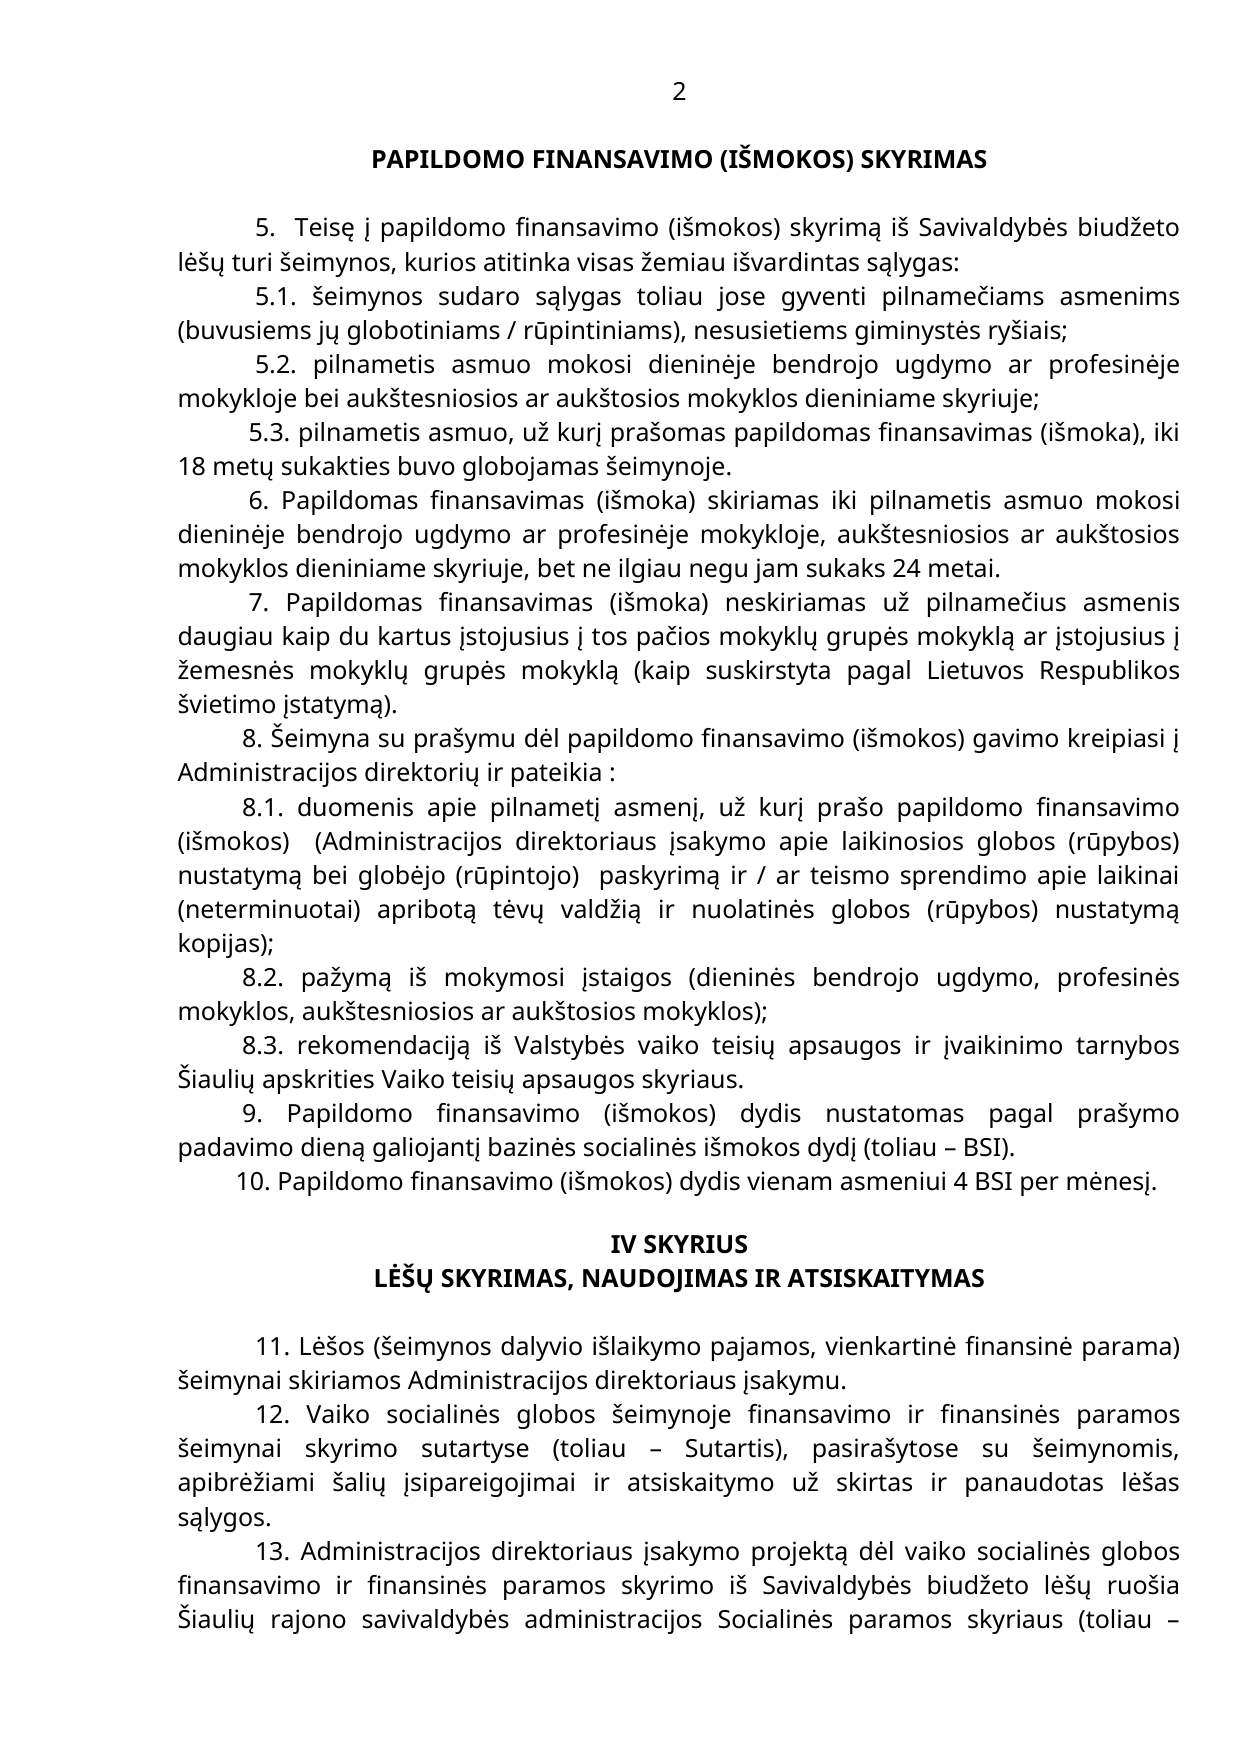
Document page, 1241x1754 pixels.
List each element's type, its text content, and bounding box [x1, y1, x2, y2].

text 13. Administracijos direktoriaus įsakymo projektą dėl vaiko socialinės globos finansavimo ir finansinės paramos skyrimo iš Savivaldybės biudžeto lėšų ruošia Šiaulių rajono savivaldybės administracijos Socialinės paramos skyriaus (toliau – [177, 1533, 1181, 1635]
text 9. Papildomo finansavimo (išmokos) dydis nustatomas pagal prašymo padavimo dieną galiojantį bazinės socialinės išmokos dydį (toliau – BSI). [177, 1096, 1181, 1164]
text 8.3. rekomendaciją iš Valstybės vaiko teisių apsaugos ir įvaikinimo tarnybos Šiaulių apskrities Vaiko teisių apsaugos skyriaus. [177, 1028, 1181, 1096]
text 5. Teisę į papildomo finansavimo (išmokos) skyrimą iš Savivaldybės biudžeto lėšų turi šeimynos, kurios atitinka visas žemiau išvardintas sąlygas: [177, 210, 1181, 278]
text 8.1. duomenis apie pilnametį asmenį, už kurį prašo papildomo finansavimo (išmokos) (Administracijos direktoriaus įsakymo apie laikinosios globos (rūpybos) nustatymą bei globėjo (rūpintojo) paskyrimą ir / ar teismo sprendimo apie laikinai (neterminuotai) apribotą tėvų valdžią ir nuolatinės globos (rūpybos) nustatymą kopijas); [177, 789, 1181, 959]
text 5.2. pilnametis asmuo mokosi dieninėje bendrojo ugdymo ar profesinėje mokykloje bei aukštesniosios ar aukštosios mokyklos dieniniame skyriuje; [177, 346, 1181, 414]
text 8.2. pažymą iš mokymosi įstaigos (dieninės bendrojo ugdymo, profesinės mokyklos, aukštesniosios ar aukštosios mokyklos); [177, 959, 1181, 1028]
text 10. Papildomo finansavimo (išmokos) dydis vienam asmeniui 4 BSI per mėnesį. [177, 1164, 1181, 1198]
text LĖŠŲ SKYRIMAS, NAUDOJIMAS IR ATSISKAITYMAS [177, 1261, 1181, 1295]
text 5.3. pilnametis asmuo, už kurį prašomas papildomas finansavimas (išmoka), iki 18 metų sukakties buvo globojamas šeimynoje. [177, 414, 1181, 483]
text IV SKYRIUS [177, 1227, 1181, 1261]
text 8. Šeimyna su prašymu dėl papildomo finansavimo (išmokos) gavimo kreipiasi į Administracijos direktorių ir pateikia : [177, 721, 1181, 789]
text PAPILDOMO FINANSAVIMO (IŠMOKOS) SKYRIMAS [177, 142, 1181, 176]
text 5.1. šeimynos sudaro sąlygas toliau jose gyventi pilnamečiams asmenims (buvusiems jų globotiniams / rūpintiniams), nesusietiems giminystės ryšiais; [177, 278, 1181, 346]
text 11. Lėšos (šeimynos dalyvio išlaikymo pajamos, vienkartinė finansinė parama) šeimynai skiriamos Administracijos direktoriaus įsakymu. [177, 1329, 1181, 1397]
text 7. Papildomas finansavimas (išmoka) neskiriamas už pilnamečius asmenis daugiau kaip du kartus įstojusius į tos pačios mokyklų grupės mokyklą ar įstojusius į žemesnės mokyklų grupės mokyklą (kaip suskirstyta pagal Lietuvos Respublikos švietimo įstatymą). [177, 585, 1181, 721]
text 12. Vaiko socialinės globos šeimynoje finansavimo ir finansinės paramos šeimynai skyrimo sutartyse (toliau – Sutartis), pasirašytose su šeimynomis, apibrėžiami šalių įsipareigojimai ir atsiskaitymo už skirtas ir panaudotas lėšas sąlygos. [177, 1397, 1181, 1533]
text 6. Papildomas finansavimas (išmoka) skiriamas iki pilnametis asmuo mokosi dieninėje bendrojo ugdymo ar profesinėje mokykloje, aukštesniosios ar aukštosios mokyklos dieniniame skyriuje, bet ne ilgiau negu jam sukaks 24 metai. [177, 483, 1181, 585]
